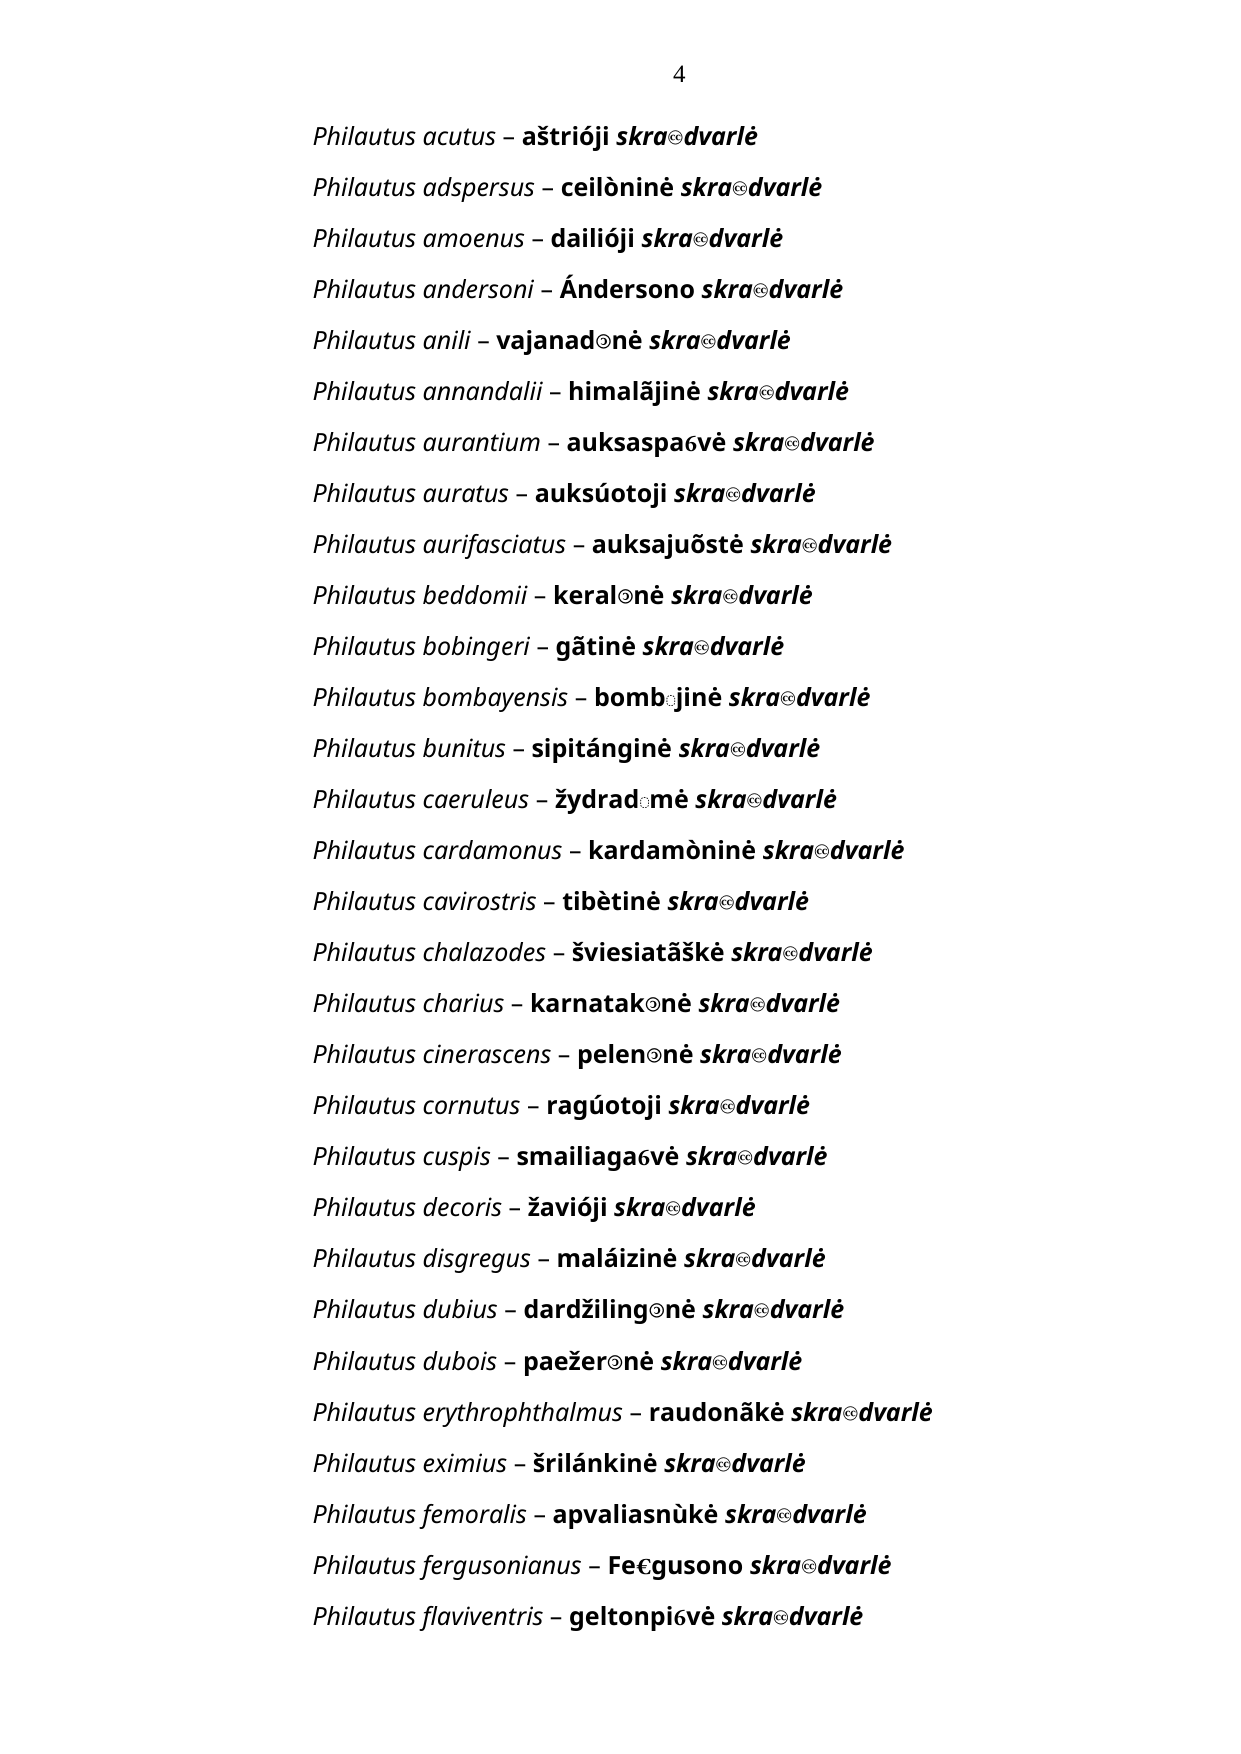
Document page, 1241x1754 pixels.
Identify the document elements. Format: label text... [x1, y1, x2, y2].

text Philautus disgregus – maláizinė skradvarlė [312, 1241, 1181, 1275]
text Philautus decoris – žavióji skradvarlė [312, 1190, 1181, 1224]
text Philautus adspersus – ceilòninė skradvarlė [312, 169, 1181, 203]
text Philautus caeruleus – žydradmė skradvarlė [312, 782, 1181, 816]
text Philautus anili – vajanadnė skradvarlė [312, 322, 1181, 356]
text Philautus aurifasciatus – auksajuõstė skradvarlė [312, 526, 1181, 561]
text Philautus cuspis – smailiagavė skradvarlė [312, 1139, 1181, 1173]
text Philautus andersoni – Ándersono skradvarlė [312, 271, 1181, 305]
text Philautus annandalii – himalãjinė skradvarlė [312, 373, 1181, 407]
text Philautus beddomii – keralnė skradvarlė [312, 577, 1181, 612]
text Philautus auratus – auksúotoji skradvarlė [312, 475, 1181, 509]
text Philautus erythrophthalmus – raudonãkė skradvarlė [312, 1394, 1181, 1428]
text Philautus amoenus – dailióji skradvarlė [312, 220, 1181, 254]
text Philautus fergusonianus – Fegusono skradvarlė [312, 1547, 1181, 1581]
text Philautus bobingeri – gãtinė skradvarlė [312, 628, 1181, 663]
text Philautus dubois – paežernė skradvarlė [312, 1343, 1181, 1377]
text Philautus chalazodes – šviesiatãškė skradvarlė [312, 935, 1181, 969]
text Philautus femoralis – apvaliasnùkė skradvarlė [312, 1496, 1181, 1530]
text Philautus acutus – aštrióji skradvarlė [312, 118, 1181, 152]
text Philautus bombayensis – bombjinė skradvarlė [312, 679, 1181, 714]
text Philautus charius – karnataknė skradvarlė [312, 986, 1181, 1020]
text Philautus cardamonus – kardamòninė skradvarlė [312, 833, 1181, 867]
text Philautus cavirostris – tibètinė skradvarlė [312, 884, 1181, 918]
text Philautus eximius – šrilánkinė skradvarlė [312, 1445, 1181, 1479]
text Philautus cornutus – ragúotoji skradvarlė [312, 1088, 1181, 1122]
text Philautus cinerascens – pelennė skradvarlė [312, 1037, 1181, 1071]
text Philautus dubius – dardžilingnė skradvarlė [312, 1292, 1181, 1326]
text Philautus aurantium – auksaspavė skradvarlė [312, 424, 1181, 458]
text Philautus flaviventris – geltonpivė skradvarlė [312, 1598, 1181, 1632]
text Philautus bunitus – sipitánginė skradvarlė [312, 731, 1181, 765]
